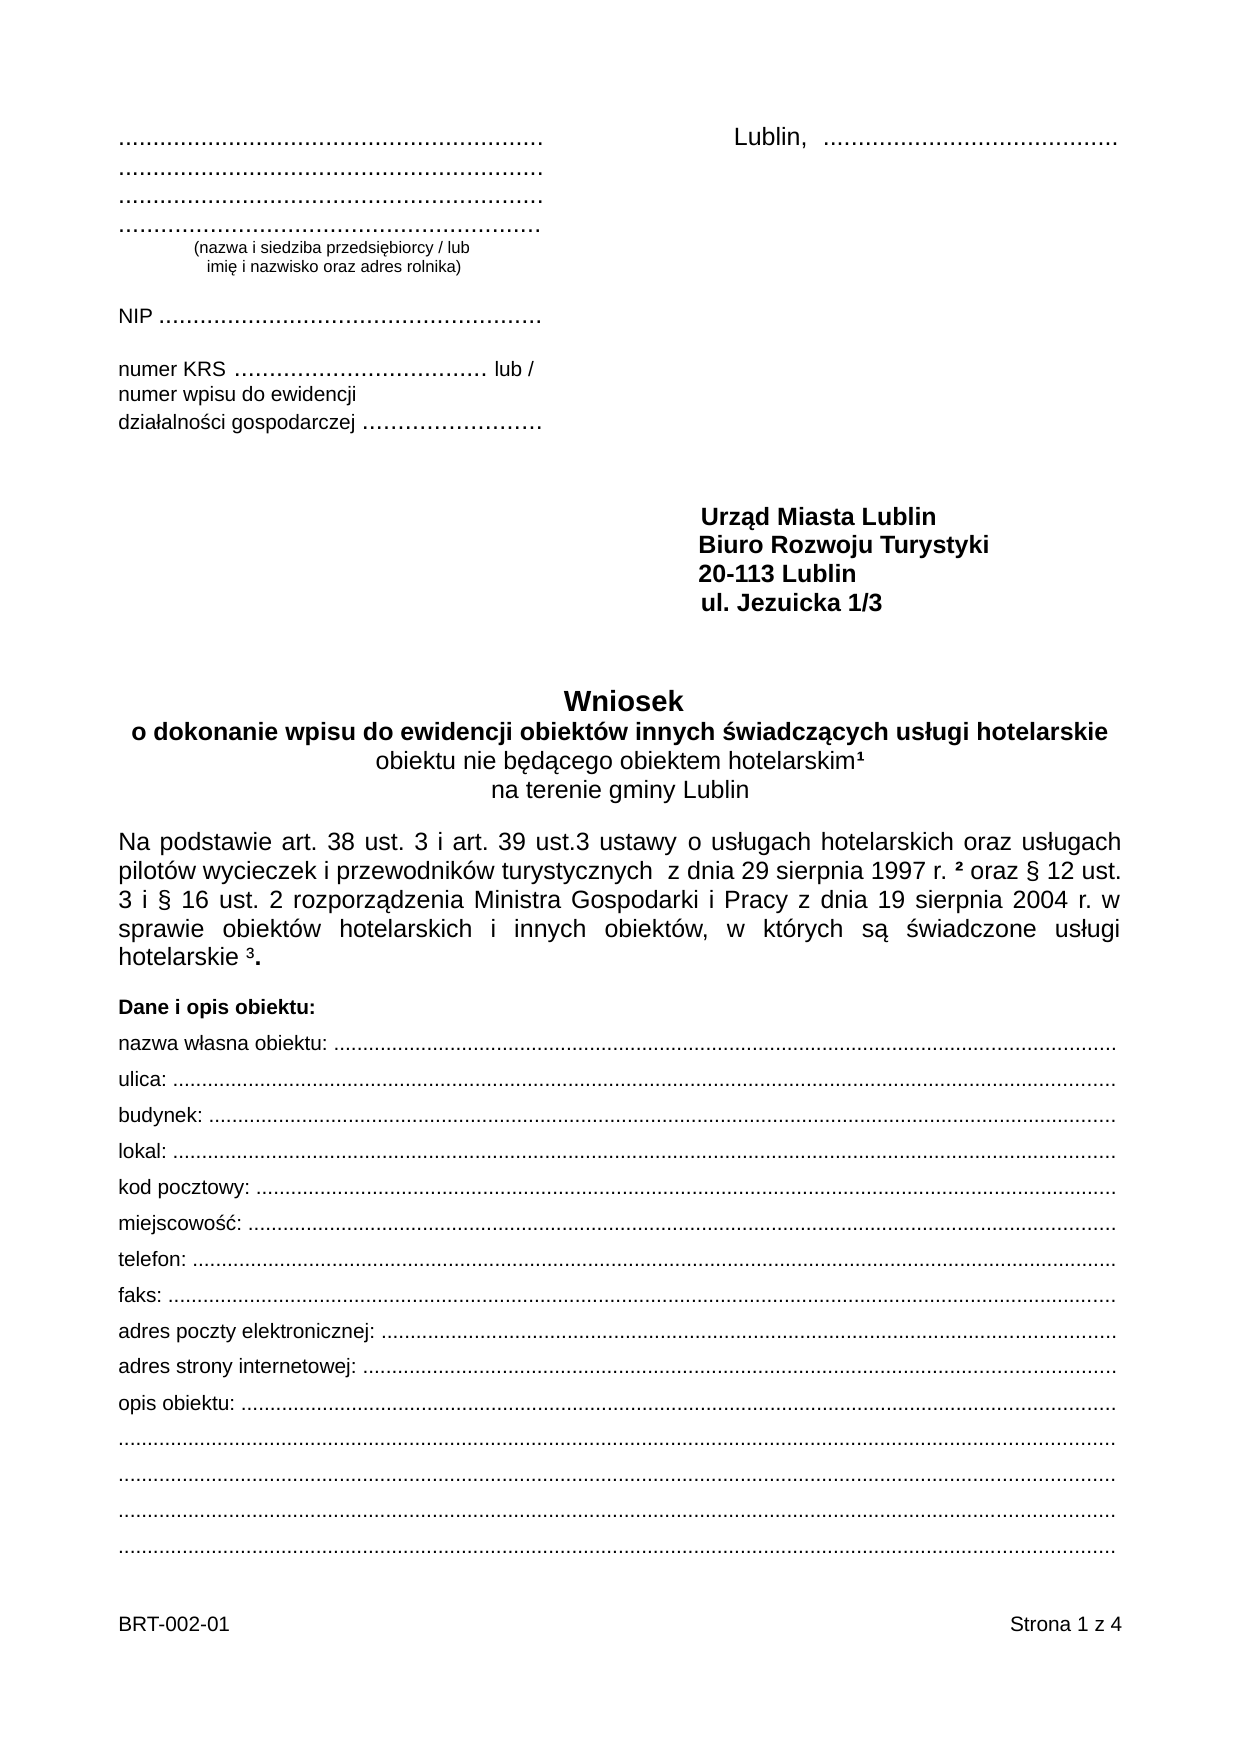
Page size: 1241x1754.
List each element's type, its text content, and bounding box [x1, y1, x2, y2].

text Na podstawie art. 38 ust. 3 i art. 39 ust.3 ustawy o usługach hotelarskich oraz usługach pilotów wycieczek i przewodników turystycznych z dnia 29 sierpnia 1997 r. ² oraz § 12 ust. 3 i § 16 ust. 2 rozporządzenia Ministra Gospodarki i Pracy z dnia 19 sierpnia 2004 r. w sprawie obiektów hotelarskich i innych obiektów, w których są świadczone usługi hotelarskie ³. [118, 827, 1122, 971]
text numer wpisu do ewidencji [118, 382, 1122, 406]
text Dane i opis obiektu: [118, 995, 1122, 1019]
text miejscowość: [118, 1211, 1122, 1234]
text nazwa własna obiektu: [118, 1031, 1122, 1055]
subtitle Urząd Miasta Lublin [413, 501, 1122, 530]
text Wniosek [118, 683, 1122, 717]
text na terenie gminy Lublin [118, 774, 1122, 803]
text opis obiektu: [118, 1390, 1122, 1414]
text ulica: [118, 1067, 1122, 1091]
text faks: [118, 1282, 1122, 1306]
text telefon: [118, 1247, 1122, 1271]
text ul. Jezuicka 1/3 [413, 588, 1122, 616]
text Lublin, [118, 118, 1122, 152]
text numer KRS lub / [118, 353, 1122, 382]
text kod pocztowy: [118, 1175, 1122, 1199]
text 20-113 Lublin [413, 559, 1122, 588]
text adres strony internetowej: [118, 1354, 1122, 1378]
text adres poczty elektronicznej: [118, 1318, 1122, 1342]
text imię i nazwisko oraz adres rolnika) [118, 257, 545, 276]
text budynek: [118, 1103, 1122, 1127]
text lokal: [118, 1139, 1122, 1163]
text działalności gospodarczej [118, 406, 1122, 434]
text o dokonanie wpisu do ewidencji obiektów innych świadczących usługi hotelarskie obiektu nie będącego obiektem hotelarskim¹ [118, 717, 1122, 774]
subtitle Biuro Rozwoju Turystyki [472, 530, 1122, 559]
text NIP [118, 300, 1122, 329]
text (nazwa i siedziba przedsiębiorcy / lub [118, 238, 545, 257]
